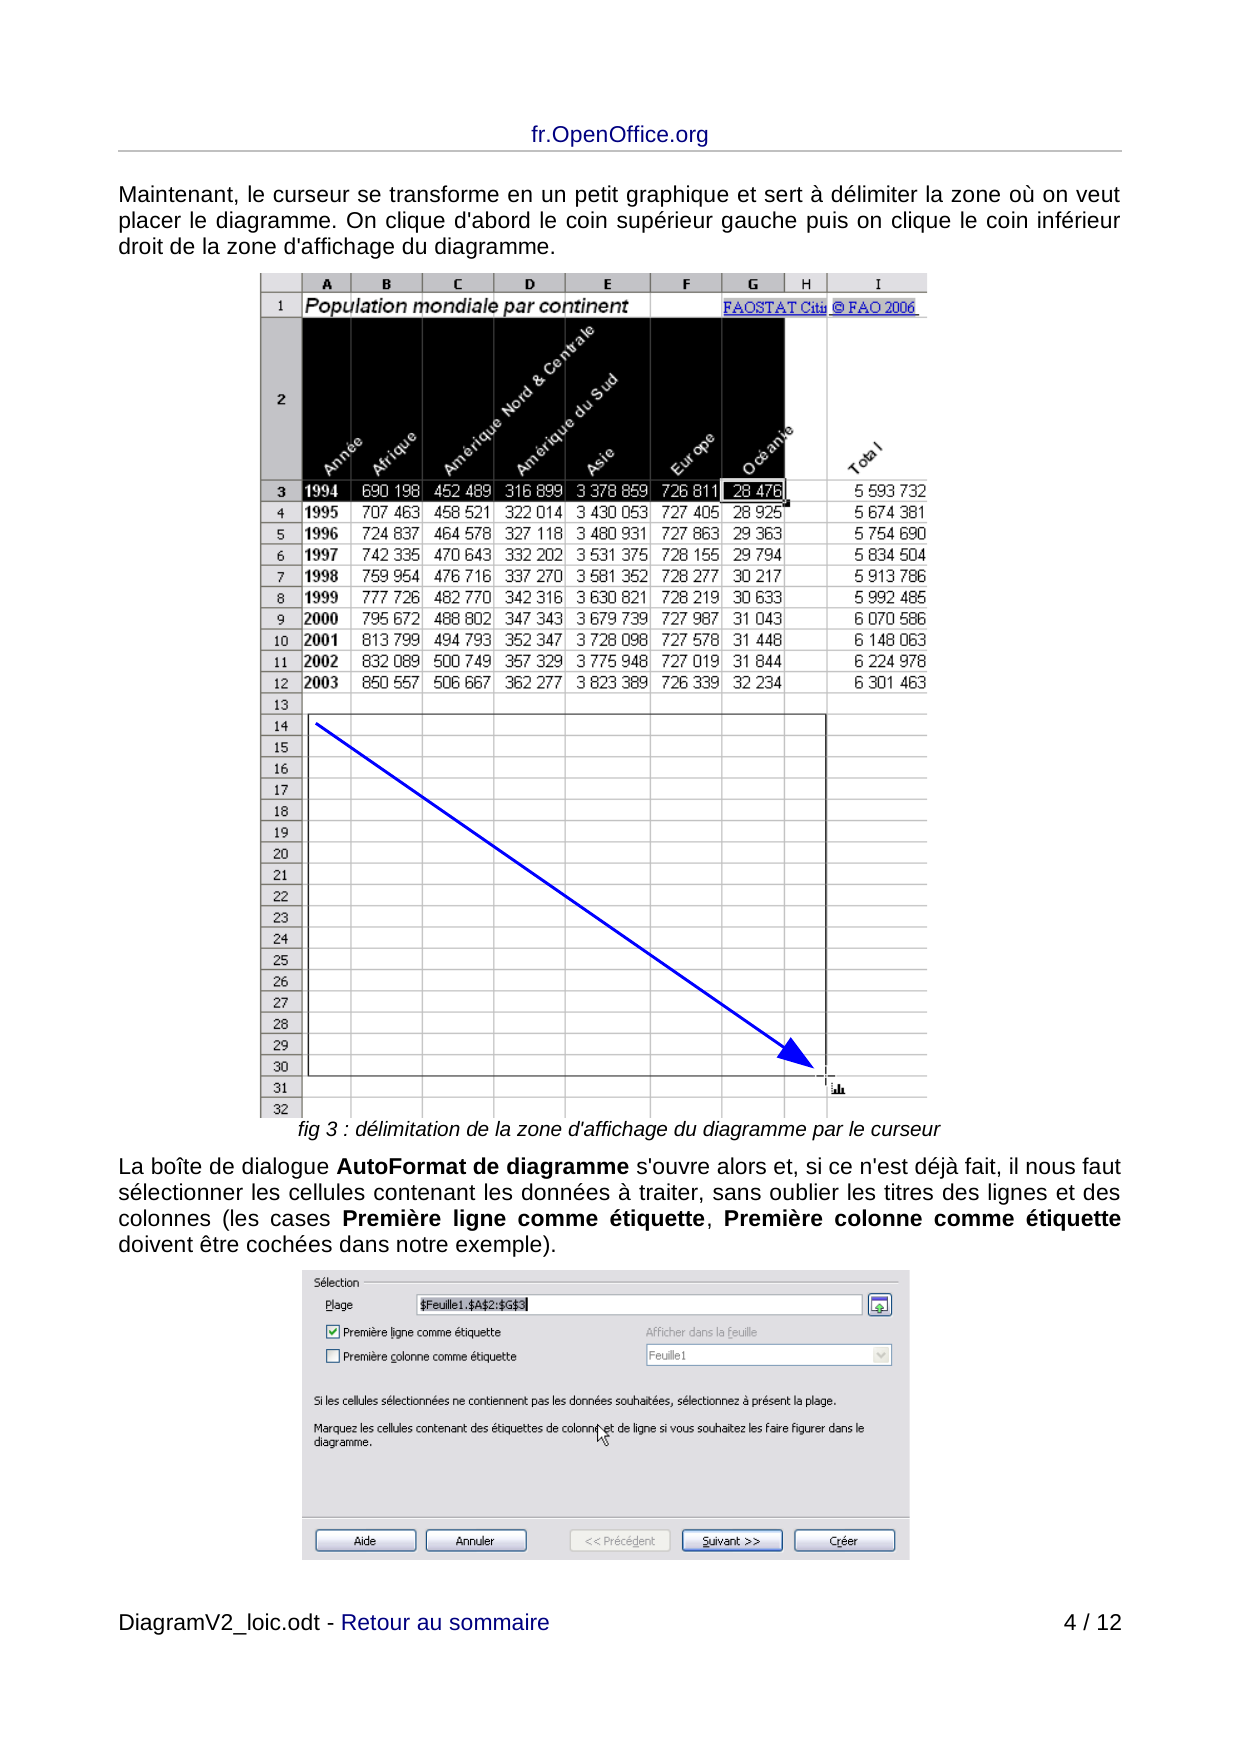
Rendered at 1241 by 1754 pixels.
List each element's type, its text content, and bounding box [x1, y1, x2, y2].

text La boîte de dialogue AutoFormat de diagramme s'ouvre alors et, si ce n'est déjà fait, il nous faut sélectionner les cellules contenant les données à traiter, sans oublier les titres des lignes et des colonnes (les cases Première ligne comme étiquette, Première colonne comme étiquette doivent être cochées dans notre exemple). [118, 1154, 1122, 1258]
text fig 3 : délimitation de la zone d'affichage du diagramme par le curseur [118, 272, 1122, 1141]
picture [302, 1270, 910, 1560]
text Maintenant, le curseur se transforme en un petit graphique et sert à délimiter la zone où on veut placer le diagramme. On clique d'abord le coin supérieur gauche puis on clique le coin inférieur droit de la zone d'affichage du diagramme. [118, 182, 1122, 260]
picture [259, 273, 928, 1118]
